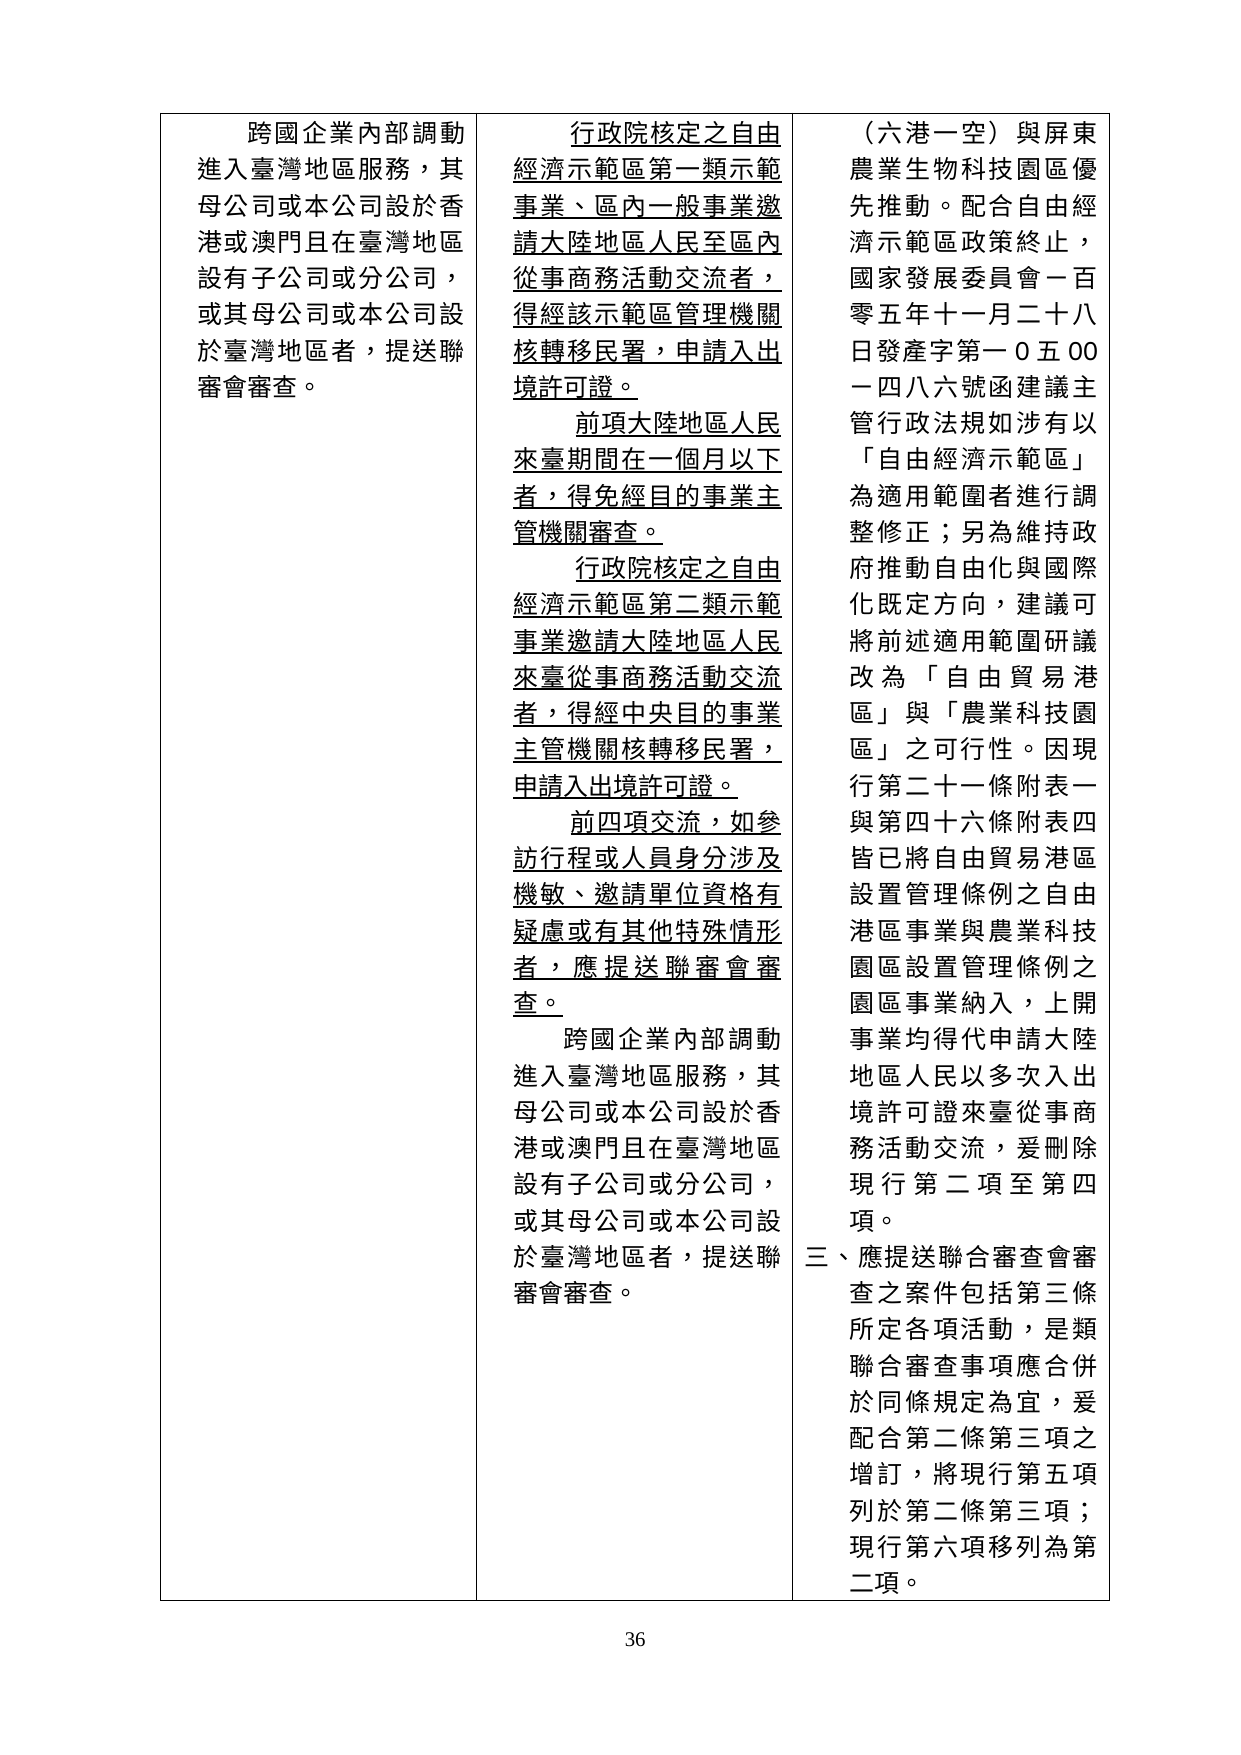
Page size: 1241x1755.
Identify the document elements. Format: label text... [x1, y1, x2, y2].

table_cell 行政院核定之自由經濟示範區第一類示範事業、區內一般事業邀請大陸地區人民至區內從事商務活動交流者，得經該示範區管理機關核轉移民署，申請入出境許可證。 前項大陸地區人民來臺期間在一個月以下者，得免經目的事業主管機關審查。 行政院核定之自由經濟示範區第二類示範事業邀請大陸地區人民來臺從事商務活動交流者，得經中央目的事業主管機關核轉移民署，申請入出境許可證。 前四項交流，如參訪行程或人員身分涉及機敏、邀請單位資格有疑慮或有其他特殊情形者，應提送聯審會審查。 跨國企業內部調動進入臺灣地區服務，其母公司或本公司設於香港或澳門且在臺灣地區設有子公司或分公司，或其母公司或本公司設於臺灣地區者，提送聯審會審查。 [477, 114, 792, 1600]
table_cell （六港一空）與屏東農業生物科技園區優先推動。配合自由經濟示範區政策終止，國家發展委員會ㄧ百零五年十一月二十八日發產字第一Ο五ΟΟㄧ四八六號函建議主管行政法規如涉有以「自由經濟示範區」為適用範圍者進行調整修正；另為維持政府推動自由化與國際化既定方向，建議可將前述適用範圍研議改為「自由貿易港區」與「農業科技園區」之可行性。因現行第二十一條附表一與第四十六條附表四皆已將自由貿易港區設置管理條例之自由港區事業與農業科技園區設置管理條例之園區事業納入，上開事業均得代申請大陸地區人民以多次入出境許可證來臺從事商務活動交流，爰刪除現行第二項至第四項。 三、應提送聯合審查會審查之案件包括第三條所定各項活動，是類聯合審查事項應合併於同條規定為宜，爰配合第二條第三項之增訂，將現行第五項列於第二條第三項；現行第六項移列為第二項。 [793, 114, 1109, 1600]
table_cell 跨國企業內部調動進入臺灣地區服務，其母公司或本公司設於香港或澳門且在臺灣地區設有子公司或分公司，或其母公司或本公司設於臺灣地區者，提送聯審會審查。 [161, 114, 476, 1600]
